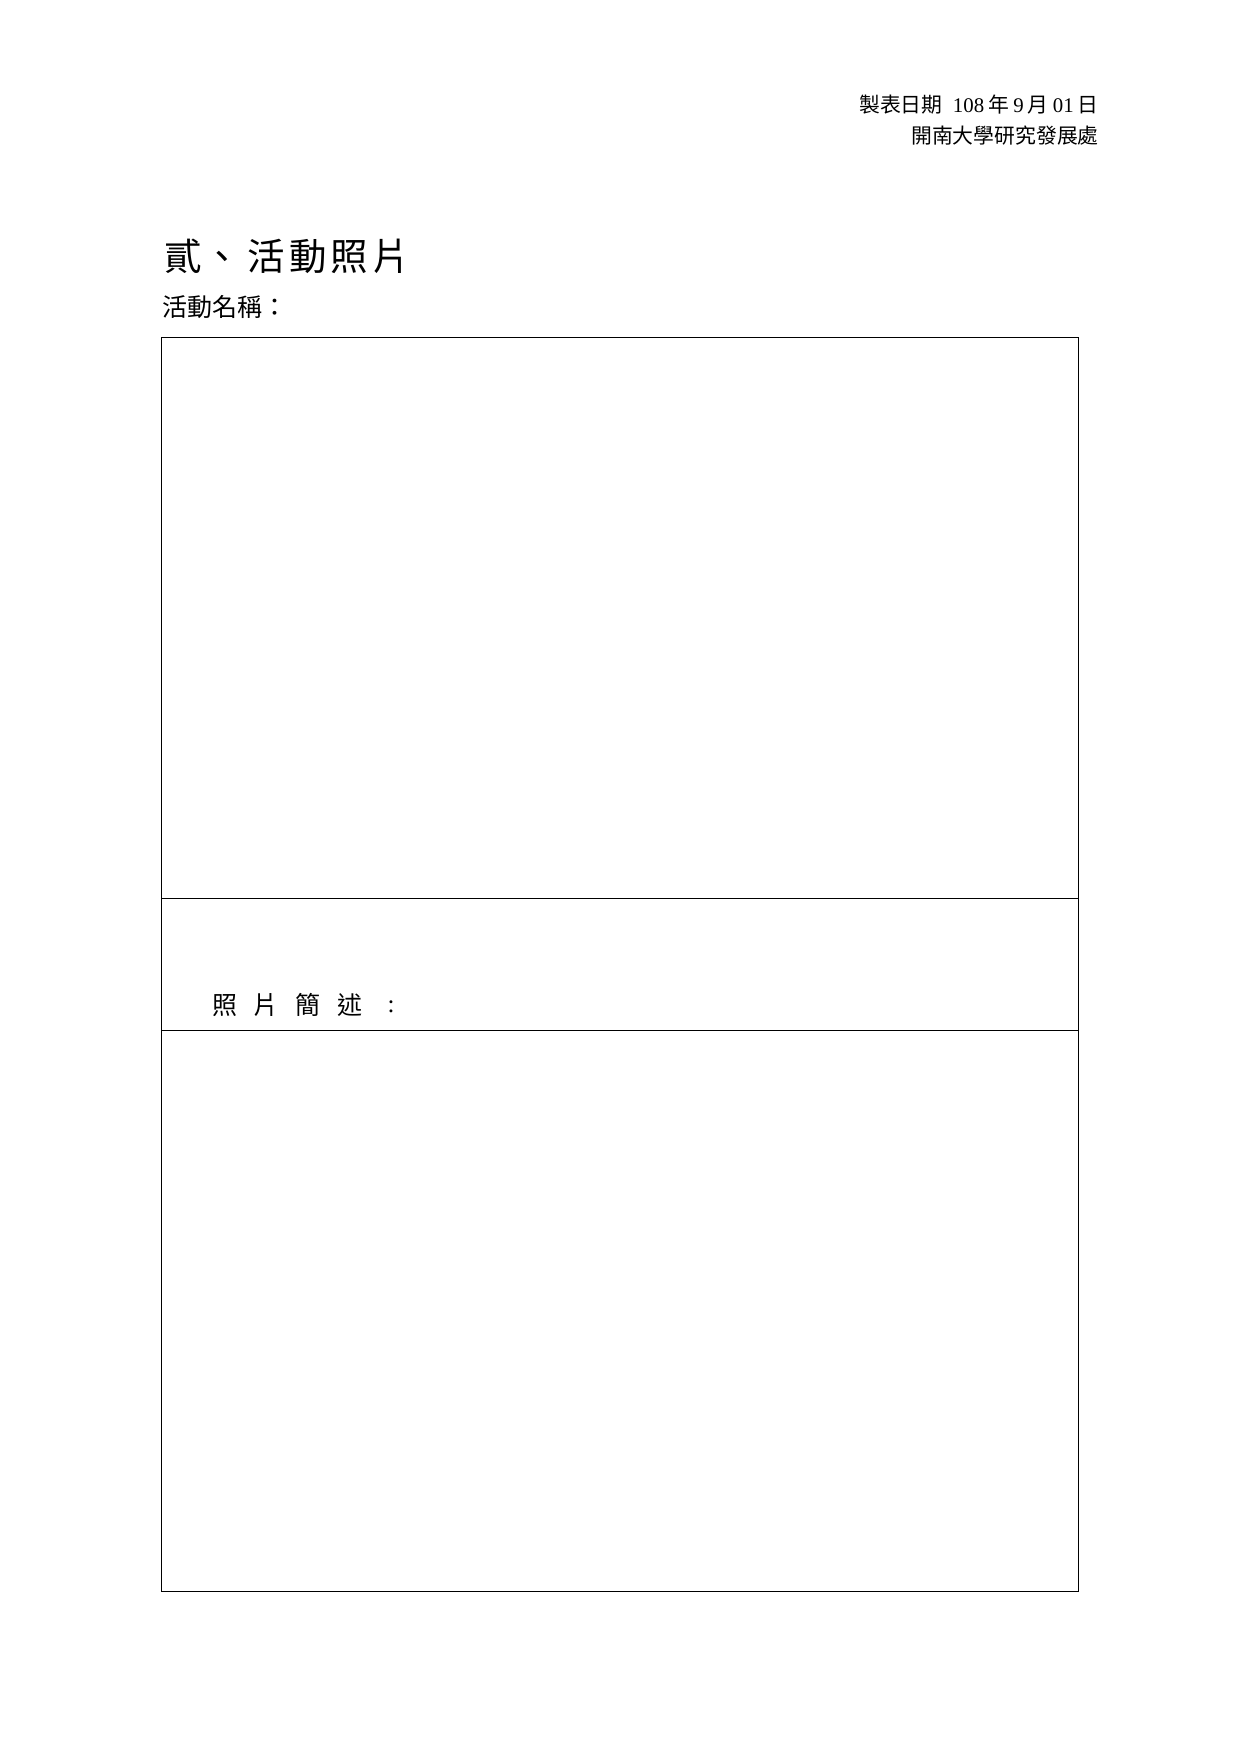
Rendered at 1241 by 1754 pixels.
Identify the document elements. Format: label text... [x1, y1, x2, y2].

table_cell 照片簡述: [162, 899, 1078, 1030]
text 活動名稱： [162, 275, 1078, 327]
text 貳、活動照片 [162, 212, 1078, 275]
table_header [162, 338, 1078, 898]
table_cell [162, 1031, 1078, 1591]
